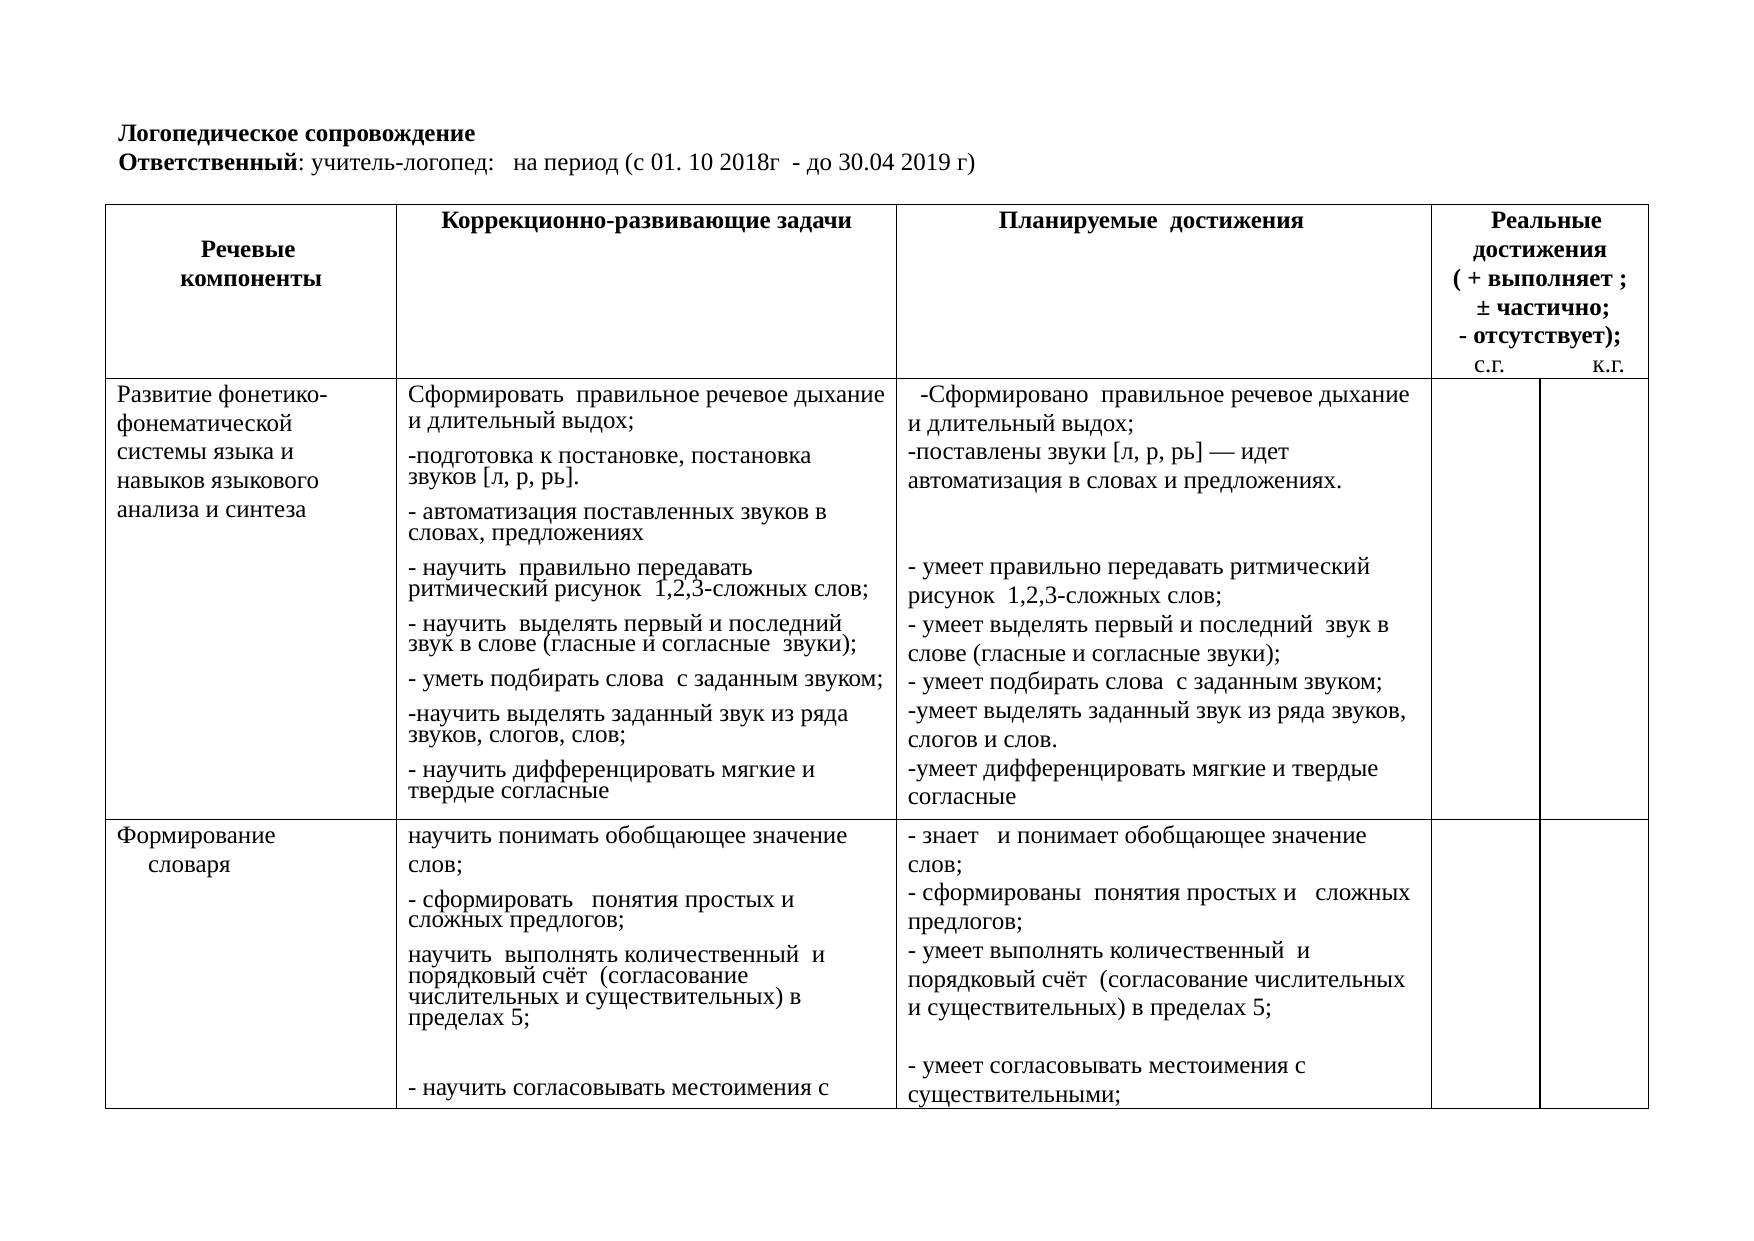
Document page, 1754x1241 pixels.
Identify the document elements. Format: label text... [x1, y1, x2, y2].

table_cell научить понимать обобщающее значение слов; - сформировать понятия простых и сложных предлогов; научить выполнять количественный и порядковый счёт (согласование числительных и существительных) в пределах 5; - научить согласовывать местоимения с [397, 820, 896, 1107]
table_cell [1432, 820, 1539, 1107]
table_header Коррекционно-развивающие задачи [397, 205, 896, 378]
table_cell [1541, 820, 1648, 1107]
table_cell Развитие фонетико-фонематической системы языка и навыков языкового анализа и синтеза [106, 379, 396, 819]
table_header Планируемые достижения [897, 205, 1431, 378]
table_cell -Сформировано правильное речевое дыхание и длительный выдох; -поставлены звуки [л, р, рь] — идет автоматизация в словах и предложениях. - умеет правильно передавать ритмический рисунок 1,2,3-сложных слов; - умеет выделять первый и последний звук в слове (гласные и согласные звуки); - умеет подбирать слова с заданным звуком; -умеет выделять заданный звук из ряда звуков, слогов и слов. -умеет дифференцировать мягкие и твердые согласные [897, 379, 1431, 819]
table_cell Формирование словаря [106, 820, 396, 1107]
table_cell [1432, 379, 1539, 819]
text Логопедическое сопровождение [118, 118, 1636, 147]
table_cell - знает и понимает обобщающее значение слов; - сформированы понятия простых и сложных предлогов; - умеет выполнять количественный и порядковый счёт (согласование числительных и существительных) в пределах 5; - умеет согласовывать местоимения с существительными; [897, 820, 1431, 1107]
table_header Речевые компоненты [106, 205, 396, 378]
table_header Реальные достижения ( + выполняет ; ± частично; - отсутствует); с.г. к.г. [1432, 205, 1648, 378]
table_cell Сформировать правильное речевое дыхание и длительный выдох; -подготовка к постановке, постановка звуков [л, р, рь]. - автоматизация поставленных звуков в словах, предложениях - научить правильно передавать ритмический рисунок 1,2,3-сложных слов; - научить выделять первый и последний звук в слове (гласные и согласные звуки); - уметь подбирать слова с заданным звуком; -научить выделять заданный звук из ряда звуков, слогов, слов; - научить дифференцировать мягкие и твердые согласные [397, 379, 896, 819]
table_cell [1541, 379, 1648, 819]
text Ответственный: учитель-логопед: на период (с 01. 10 2018г - до 30.04 2019 г) [118, 147, 1636, 176]
